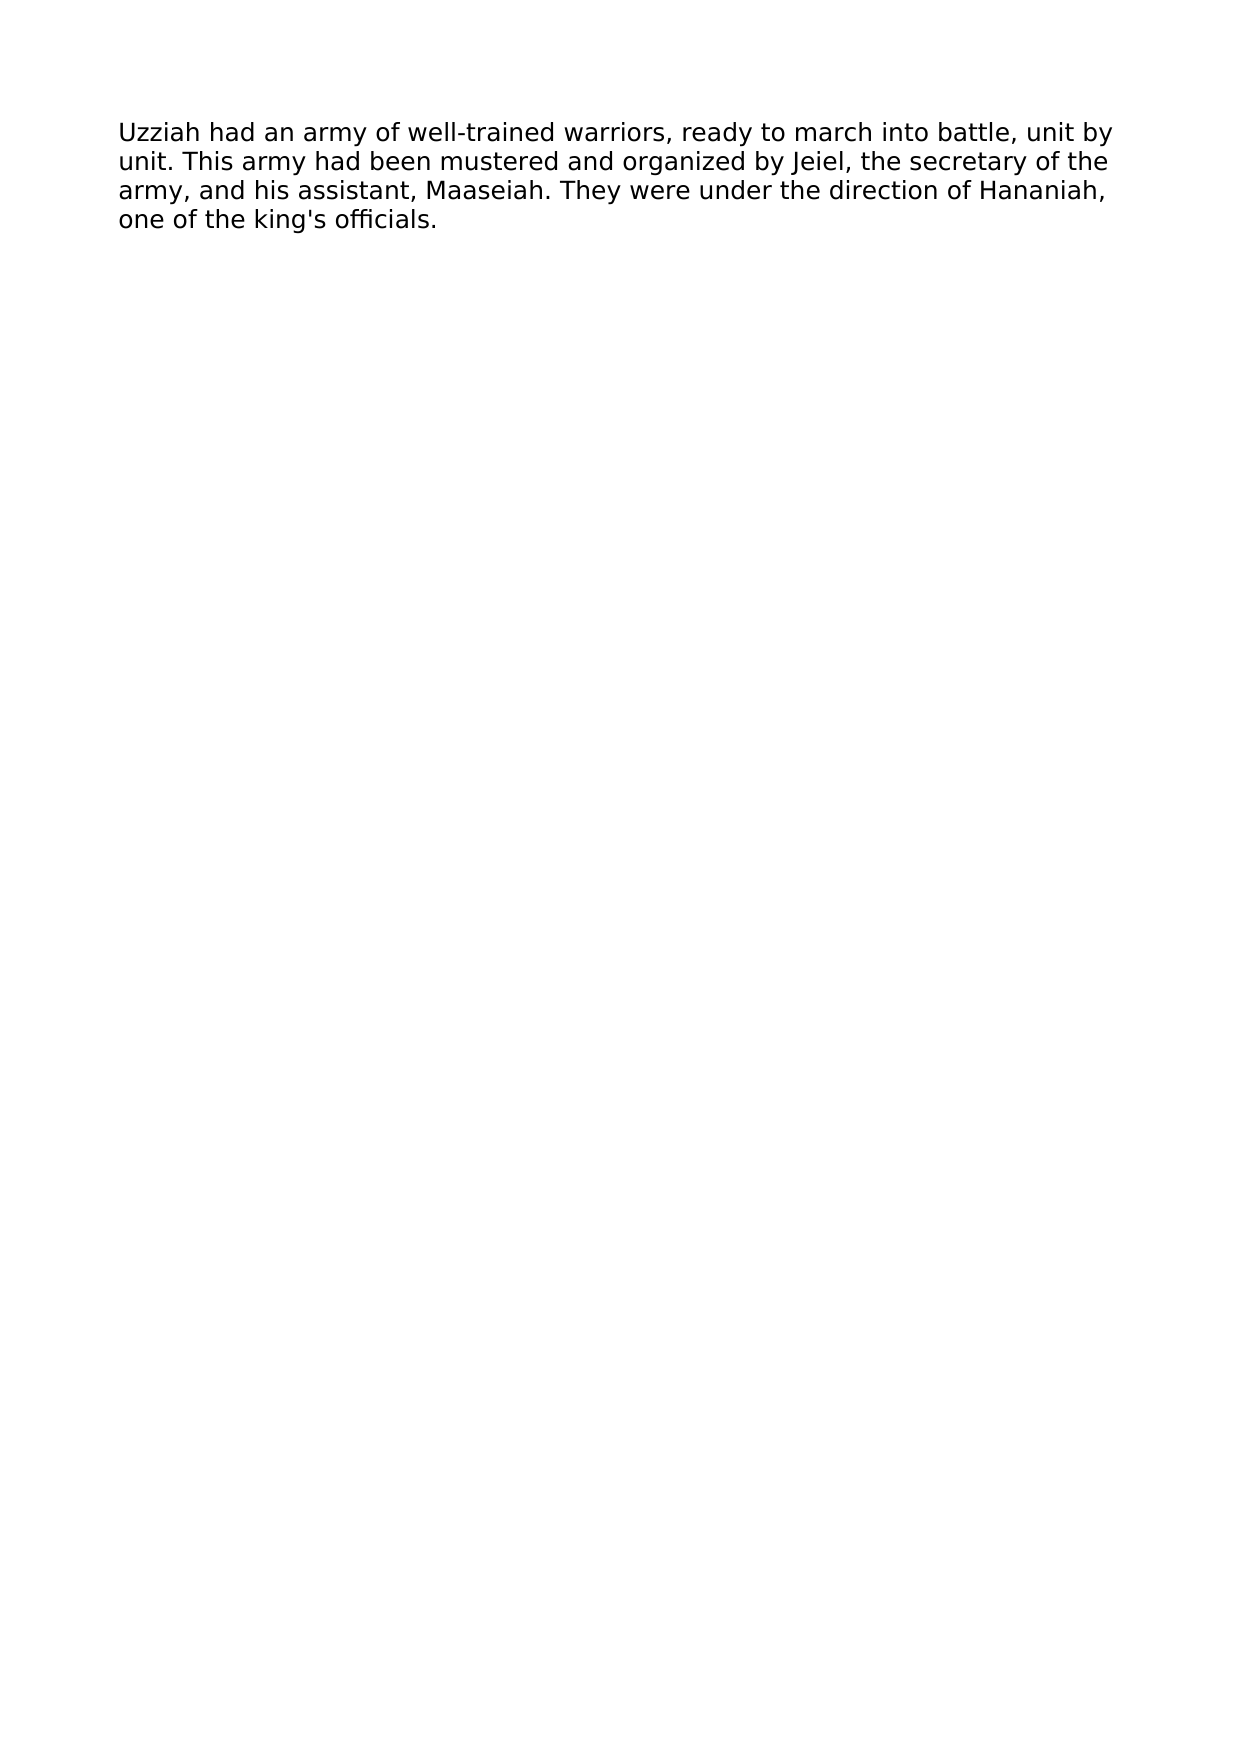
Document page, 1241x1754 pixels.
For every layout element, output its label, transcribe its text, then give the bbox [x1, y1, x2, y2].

text Uzziah had an army of well-trained warriors, ready to march into battle, unit by unit. This army had been mustered and organized by Jeiel, the secretary of the army, and his assistant, Maaseiah. They were under the direction of Hananiah, one of the king's officials. [118, 118, 1122, 235]
